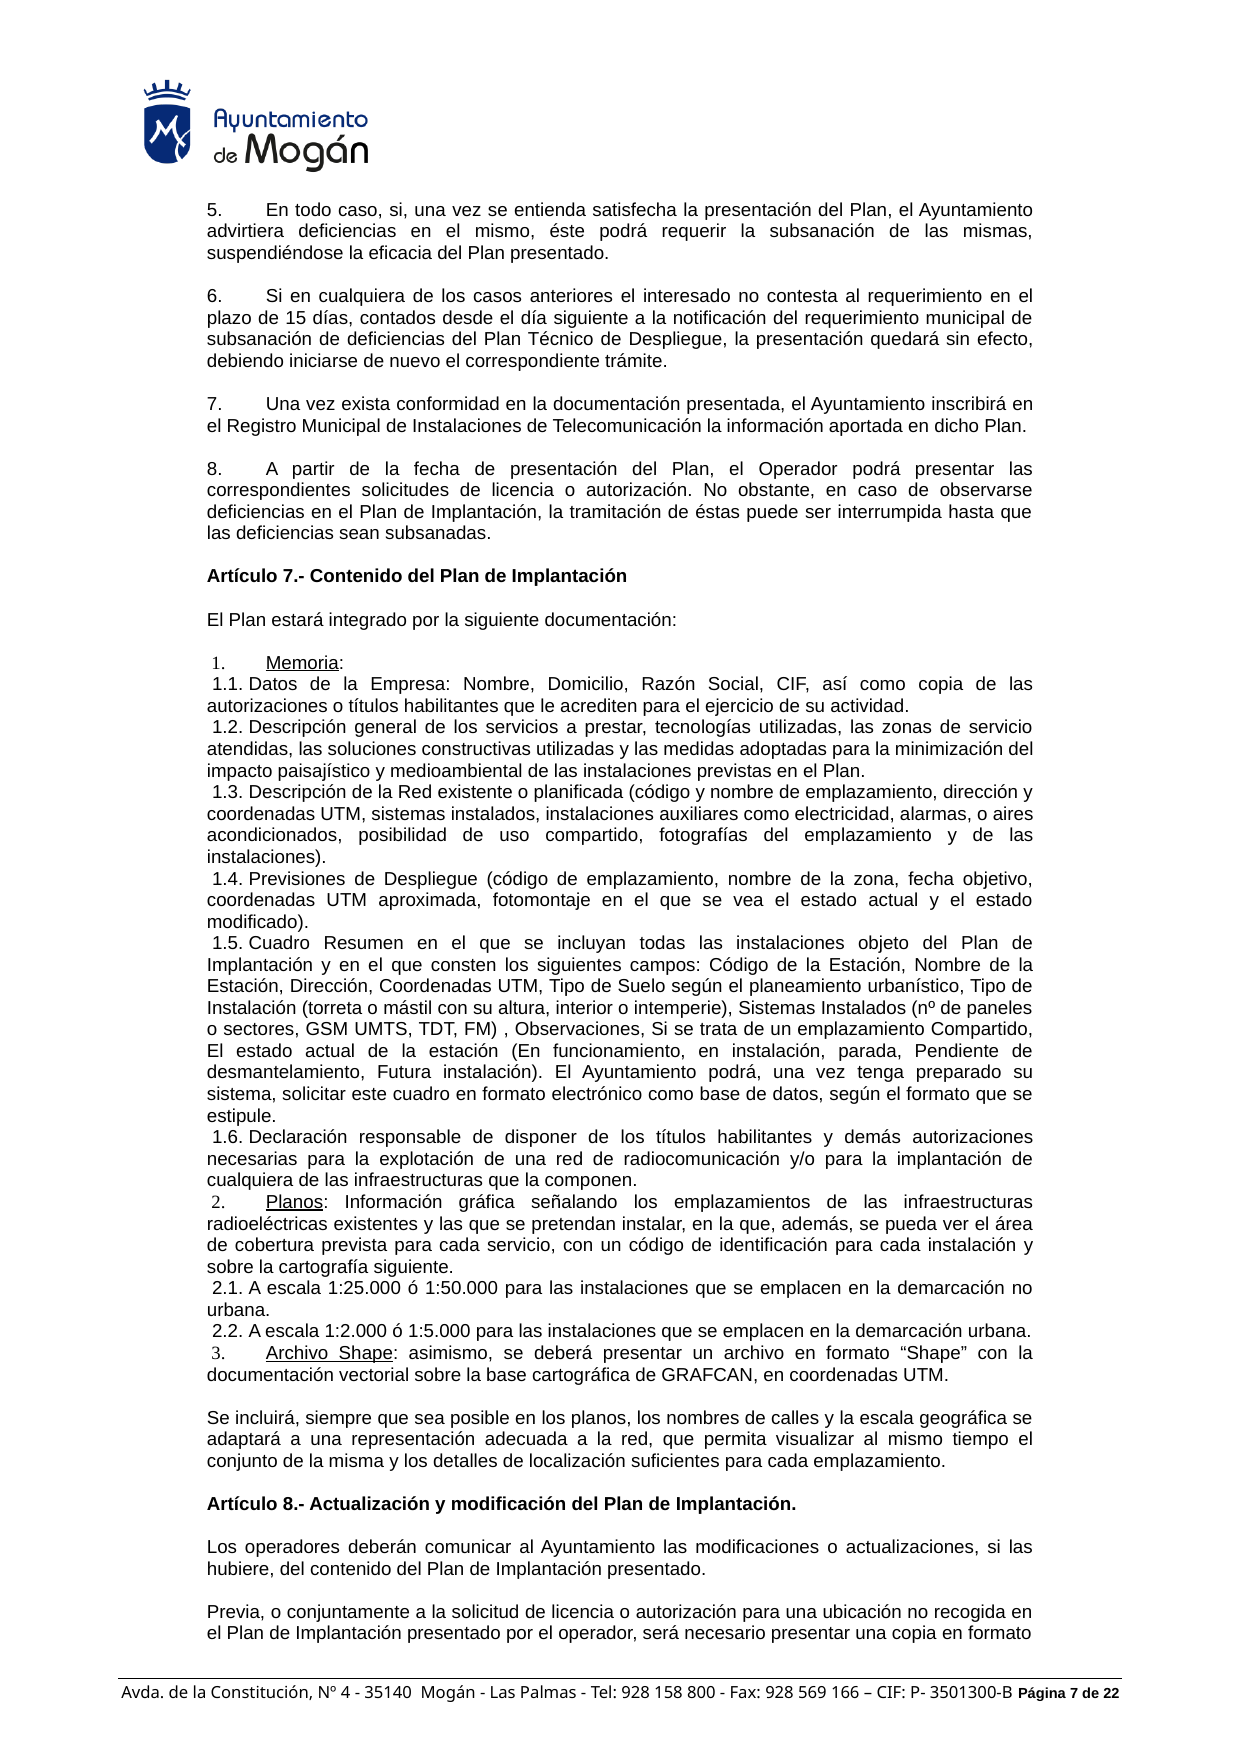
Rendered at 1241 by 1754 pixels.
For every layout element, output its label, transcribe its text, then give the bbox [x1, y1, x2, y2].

text Artículo 8.- Actualización y modificación del Plan de Implantación. [207, 1493, 1033, 1514]
picture [129, 58, 385, 190]
text Los operadores deberán comunicar al Ayuntamiento las modificaciones o actualizaciones, si las hubiere, del contenido del Plan de Implantación presentado. [207, 1536, 1033, 1579]
list Planos: Información gráfica señalando los emplazamientos de las infraestructuras radioeléctricas existentes y las que se pretendan instalar, en la que, además, se pueda ver el área de cobertura prevista para cada servicio, con un código de identificación para cada instalación y sobre la cartografía siguiente. [207, 1191, 1033, 1277]
list Memoria: [207, 652, 1033, 673]
text El Plan estará integrado por la siguiente documentación: [207, 608, 1033, 630]
list Declaración responsable de disponer de los títulos habilitantes y demás autorizaciones necesarias para la explotación de una red de radiocomunicación y/o para la implantación de cualquiera de las infraestructuras que la componen. [207, 1126, 1033, 1191]
list Previsiones de Despliegue (código de emplazamiento, nombre de la zona, fecha objetivo, coordenadas UTM aproximada, fotomontaje en el que se vea el estado actual y el estado modificado). [207, 867, 1033, 932]
list Una vez exista conformidad en la documentación presentada, el Ayuntamiento inscribirá en el Registro Municipal de Instalaciones de Telecomunicación la información aportada en dicho Plan. [207, 393, 1033, 436]
list Cuadro Resumen en el que se incluyan todas las instalaciones objeto del Plan de Implantación y en el que consten los siguientes campos: Código de la Estación, Nombre de la Estación, Dirección, Coordenadas UTM, Tipo de Suelo según el planeamiento urbanístico, Tipo de Instalación (torreta o mástil con su altura, interior o intemperie), Sistemas Instalados (nº de paneles o sectores, GSM UMTS, TDT, FM) , Observaciones, Si se trata de un emplazamiento Compartido, El estado actual de la estación (En funcionamiento, en instalación, parada, Pendiente de desmantelamiento, Futura instalación). El Ayuntamiento podrá, una vez tenga preparado su sistema, solicitar este cuadro en formato electrónico como base de datos, según el formato que se estipule. [207, 932, 1033, 1126]
list Descripción general de los servicios a prestar, tecnologías utilizadas, las zonas de servicio atendidas, las soluciones constructivas utilizadas y las medidas adoptadas para la minimización del impacto paisajístico y medioambiental de las instalaciones previstas en el Plan. [207, 716, 1033, 781]
text Artículo 7.- Contenido del Plan de Implantación [207, 565, 1033, 587]
text Previa, o conjuntamente a la solicitud de licencia o autorización para una ubicación no recogida en el Plan de Implantación presentado por el operador, será necesario presentar una copia en formato [207, 1601, 1033, 1644]
list En todo caso, si, una vez se entienda satisfecha la presentación del Plan, el Ayuntamiento advirtiera deficiencias en el mismo, éste podrá requerir la subsanación de las mismas, suspendiéndose la eficacia del Plan presentado. [207, 199, 1033, 263]
list A escala 1:25.000 ó 1:50.000 para las instalaciones que se emplacen en la demarcación no urbana. [207, 1277, 1033, 1320]
list Descripción de la Red existente o planificada (código y nombre de emplazamiento, dirección y coordenadas UTM, sistemas instalados, instalaciones auxiliares como electricidad, alarmas, o aires acondicionados, posibilidad de uso compartido, fotografías del emplazamiento y de las instalaciones). [207, 781, 1033, 867]
list A partir de la fecha de presentación del Plan, el Operador podrá presentar las correspondientes solicitudes de licencia o autorización. No obstante, en caso de observarse deficiencias en el Plan de Implantación, la tramitación de éstas puede ser interrumpida hasta que las deficiencias sean subsanadas. [207, 457, 1033, 544]
text Se incluirá, siempre que sea posible en los planos, los nombres de calles y la escala geográfica se adaptará a una representación adecuada a la red, que permita visualizar al mismo tiempo el conjunto de la misma y los detalles de localización suficientes para cada emplazamiento. [207, 1407, 1033, 1471]
list Archivo Shape: asimismo, se deberá presentar un archivo en formato “Shape” con la documentación vectorial sobre la base cartográfica de GRAFCAN, en coordenadas UTM. [207, 1342, 1033, 1385]
list Datos de la Empresa: Nombre, Domicilio, Razón Social, CIF, así como copia de las autorizaciones o títulos habilitantes que le acrediten para el ejercicio de su actividad. [207, 673, 1033, 716]
list Si en cualquiera de los casos anteriores el interesado no contesta al requerimiento en el plazo de 15 días, contados desde el día siguiente a la notificación del requerimiento municipal de subsanación de deficiencias del Plan Técnico de Despliegue, la presentación quedará sin efecto, debiendo iniciarse de nuevo el correspondiente trámite. [207, 285, 1033, 371]
list A escala 1:2.000 ó 1:5.000 para las instalaciones que se emplacen en la demarcación urbana. [207, 1320, 1033, 1342]
